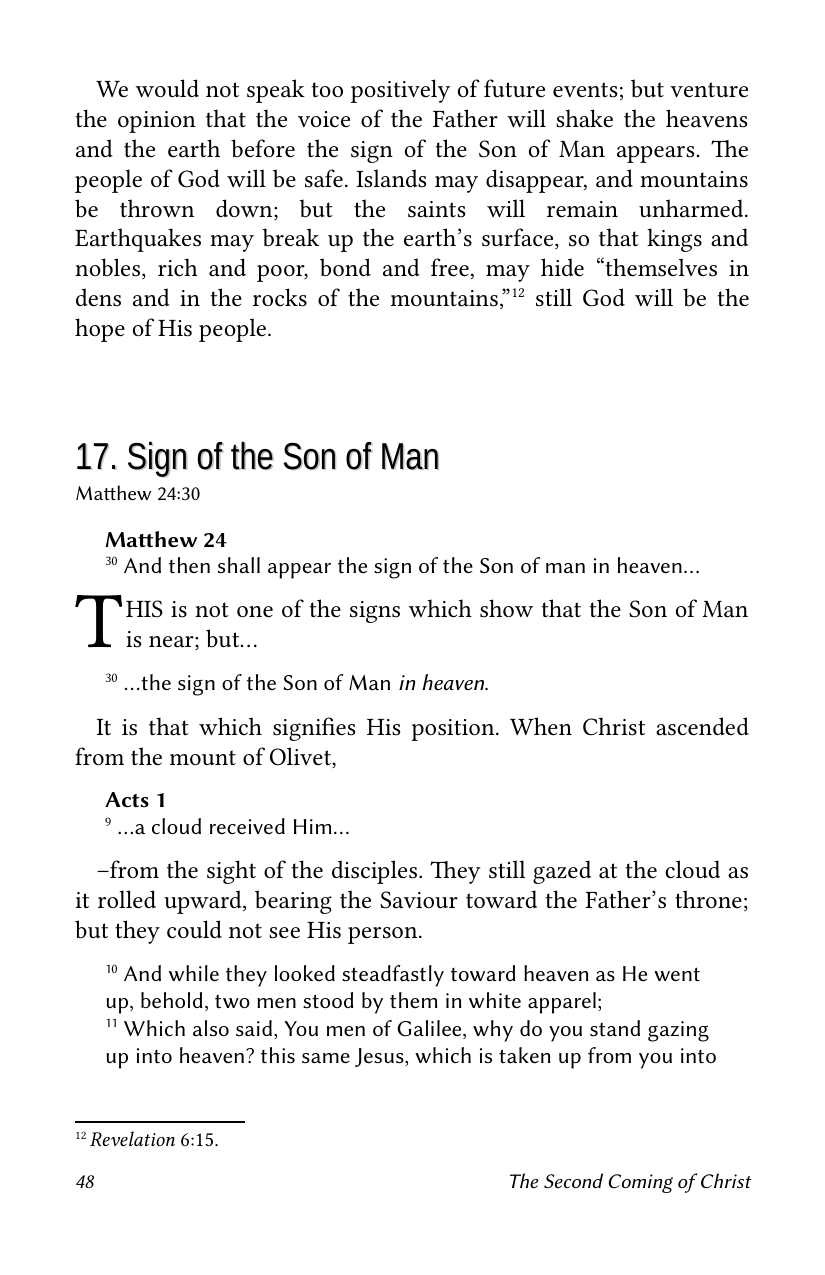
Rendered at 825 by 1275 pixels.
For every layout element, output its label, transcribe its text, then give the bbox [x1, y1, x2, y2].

text Matthew 24 [105, 527, 750, 553]
text THIS is not one of the signs which show that the Son of Man is near; but… [75, 595, 750, 654]
text –from the sight of the disciples. They still gazed at the cloud as it rolled upward, bearing the Saviour toward the Father’s throne; but they could not see His person. [75, 856, 750, 944]
text 30 And then shall appear the sign of the Son of man in heaven... [105, 553, 720, 579]
text Acts 1 [105, 787, 750, 813]
text Revelation 6:15. [75, 1128, 750, 1152]
text 9 ...a cloud received Him... [105, 813, 720, 840]
text 11 Which also said, You men of Galilee, why do you stand gazing up into heaven? this same Jesus, which is taken up from you into [105, 1015, 720, 1069]
text 30 ...the sign of the Son of Man in heaven. [105, 670, 720, 696]
title Sign of the Son of Man [75, 434, 750, 477]
text It is that which signifies His position. When Christ ascended from the mount of Olivet, [75, 713, 750, 771]
text 10 And while they looked steadfastly toward heaven as He went up, behold, two men stood by them in white apparel; [105, 961, 720, 1014]
text Matthew 24:30 [75, 482, 750, 506]
text We would not speak too positively of future events; but venture the opinion that the voice of the Father will shake the heavens and the earth before the sign of the Son of Man appears. The people of God will be safe. Islands may disappear, and mountains be thrown down; but the saints will remain unharmed. Earthquakes may break up the earth’s surface, so that kings and nobles, rich and poor, bond and free, may hide “themselves in dens and in the rocks of the mountains,” still God will be the hope of His people. [75, 75, 750, 343]
